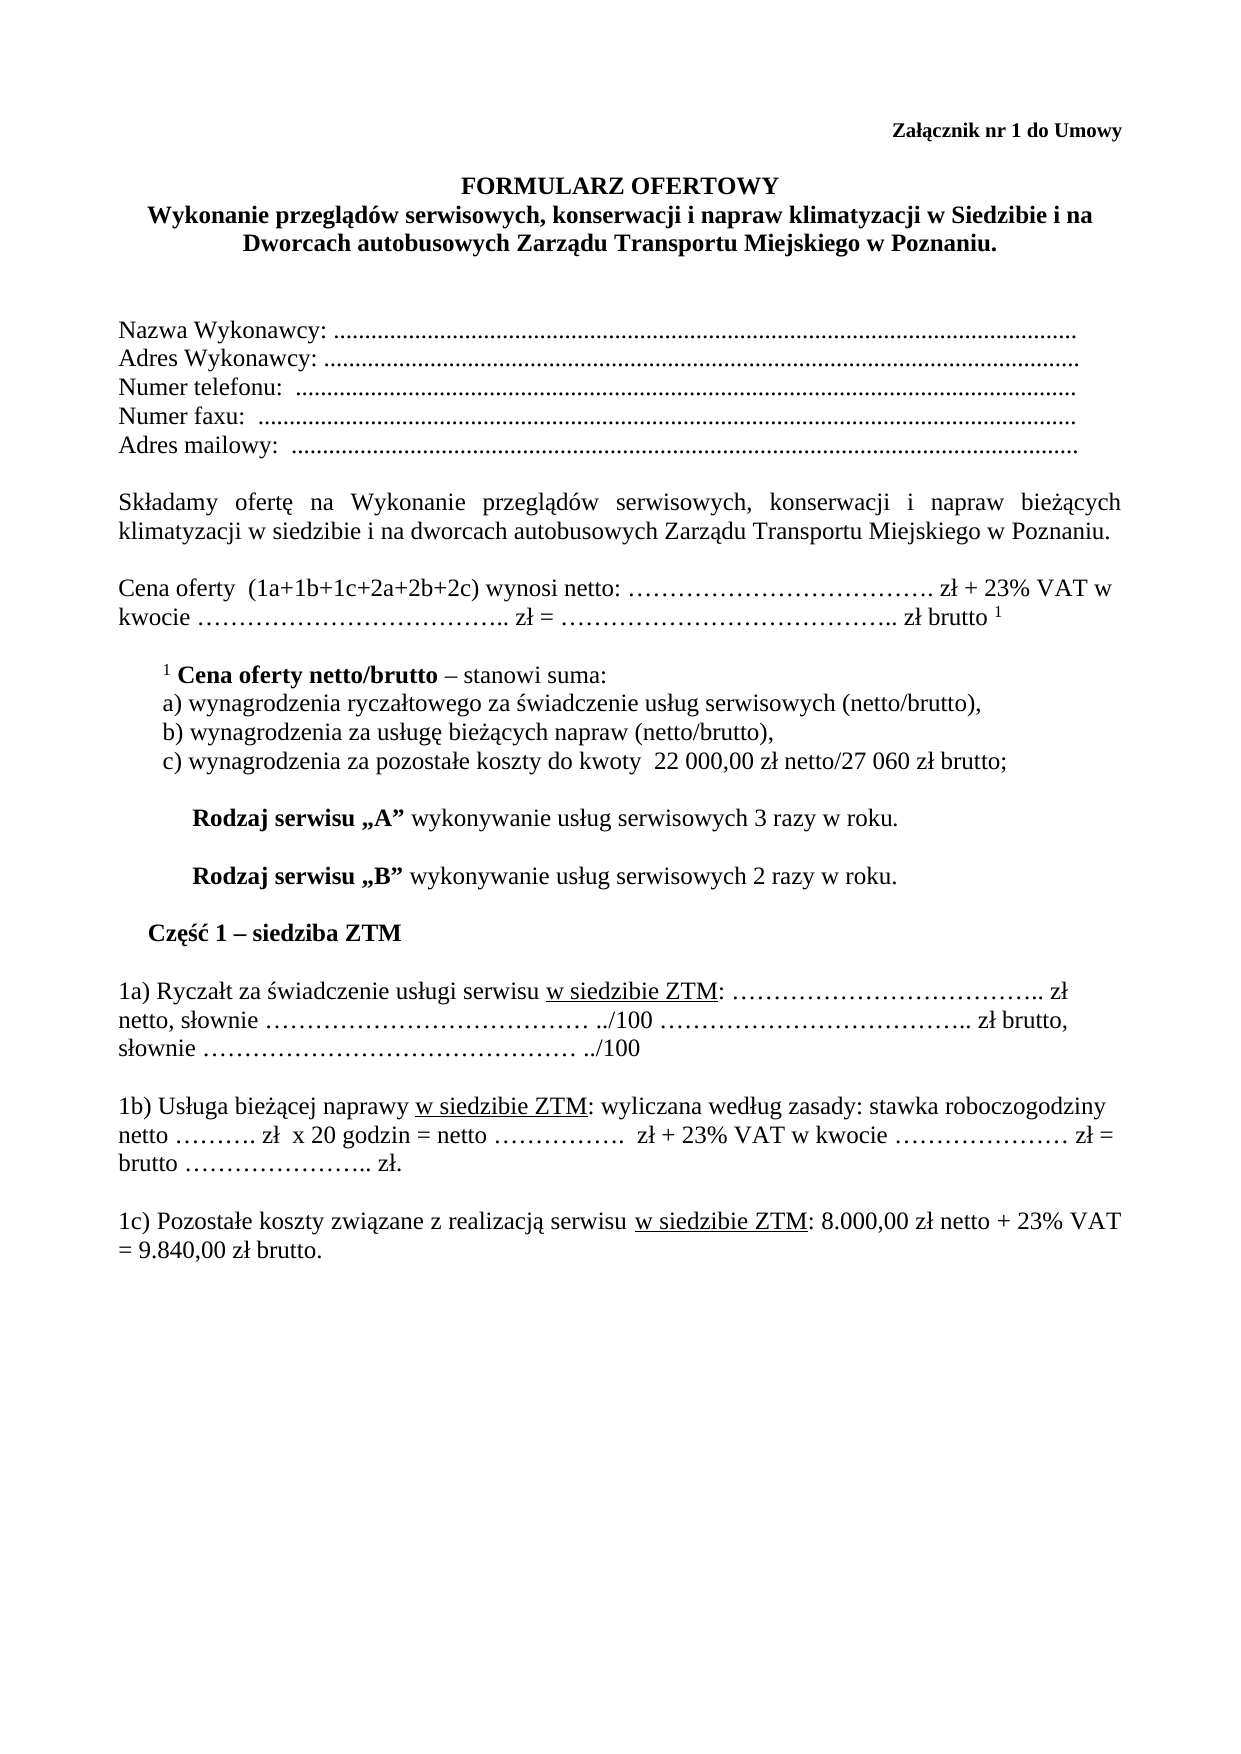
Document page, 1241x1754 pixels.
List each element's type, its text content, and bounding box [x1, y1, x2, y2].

text b) wynagrodzenia za usługę bieżących napraw (netto/brutto), [162, 717, 1122, 746]
text Numer telefonu: ............................................................................................................................. [118, 372, 1122, 401]
subtitle FORMULARZ OFERTOWY [118, 171, 1122, 200]
text Numer faxu: ................................................................................................................................... [118, 401, 1122, 430]
text Wykonanie przeglądów serwisowych, konserwacji i napraw klimatyzacji w Siedzibie i na Dworcach autobusowych Zarządu Transportu Miejskiego w Poznaniu. [118, 200, 1122, 257]
text Adres Wykonawcy: ......................................................................................................................... [118, 343, 1122, 372]
text a) wynagrodzenia ryczałtowego za świadczenie usług serwisowych (netto/brutto), [162, 688, 1122, 717]
text 1a) Ryczałt za świadczenie usługi serwisu w siedzibie ZTM: ……………………………….. zł netto, słownie ………………………………… ../100 ……………………………….. zł brutto, słownie ……………………………………… ../100 [118, 976, 1122, 1062]
text Rodzaj serwisu „A” wykonywanie usług serwisowych 3 razy w roku. [192, 803, 1122, 832]
text c) wynagrodzenia za pozostałe koszty do kwoty 22 000,00 zł netto/27 060 zł brutto; [162, 746, 1122, 775]
text Rodzaj serwisu „B” wykonywanie usług serwisowych 2 razy w roku. [192, 861, 1122, 890]
text Cena oferty (1a+1b+1c+2a+2b+2c) wynosi netto: ………………………………. zł + 23% VAT w kwocie ……………………………….. zł = ………………………………….. zł brutto 1 [118, 573, 1122, 631]
text Adres mailowy: .............................................................................................................................. [118, 430, 1122, 458]
text Składamy ofertę na Wykonanie przeglądów serwisowych, konserwacji i napraw bieżących klimatyzacji w siedzibie i na dworcach autobusowych Zarządu Transportu Miejskiego w Poznaniu. [118, 487, 1122, 545]
text Załącznik nr 1 do Umowy [118, 118, 1122, 142]
text 1 Cena oferty netto/brutto – stanowi suma: [162, 660, 1122, 688]
text 1c) Pozostałe koszty związane z realizacją serwisu w siedzibie ZTM: 8.000,00 zł netto + 23% VAT = 9.840,00 zł brutto. [118, 1206, 1122, 1263]
text 1b) Usługa bieżącej naprawy w siedzibie ZTM: wyliczana według zasady: stawka roboczogodziny netto ………. zł x 20 godzin = netto ……………. zł + 23% VAT w kwocie ………………… zł = brutto ………………….. zł. [118, 1091, 1122, 1177]
text Część 1 – siedziba ZTM [148, 918, 1122, 947]
text Nazwa Wykonawcy: ....................................................................................................................... [118, 315, 1122, 343]
